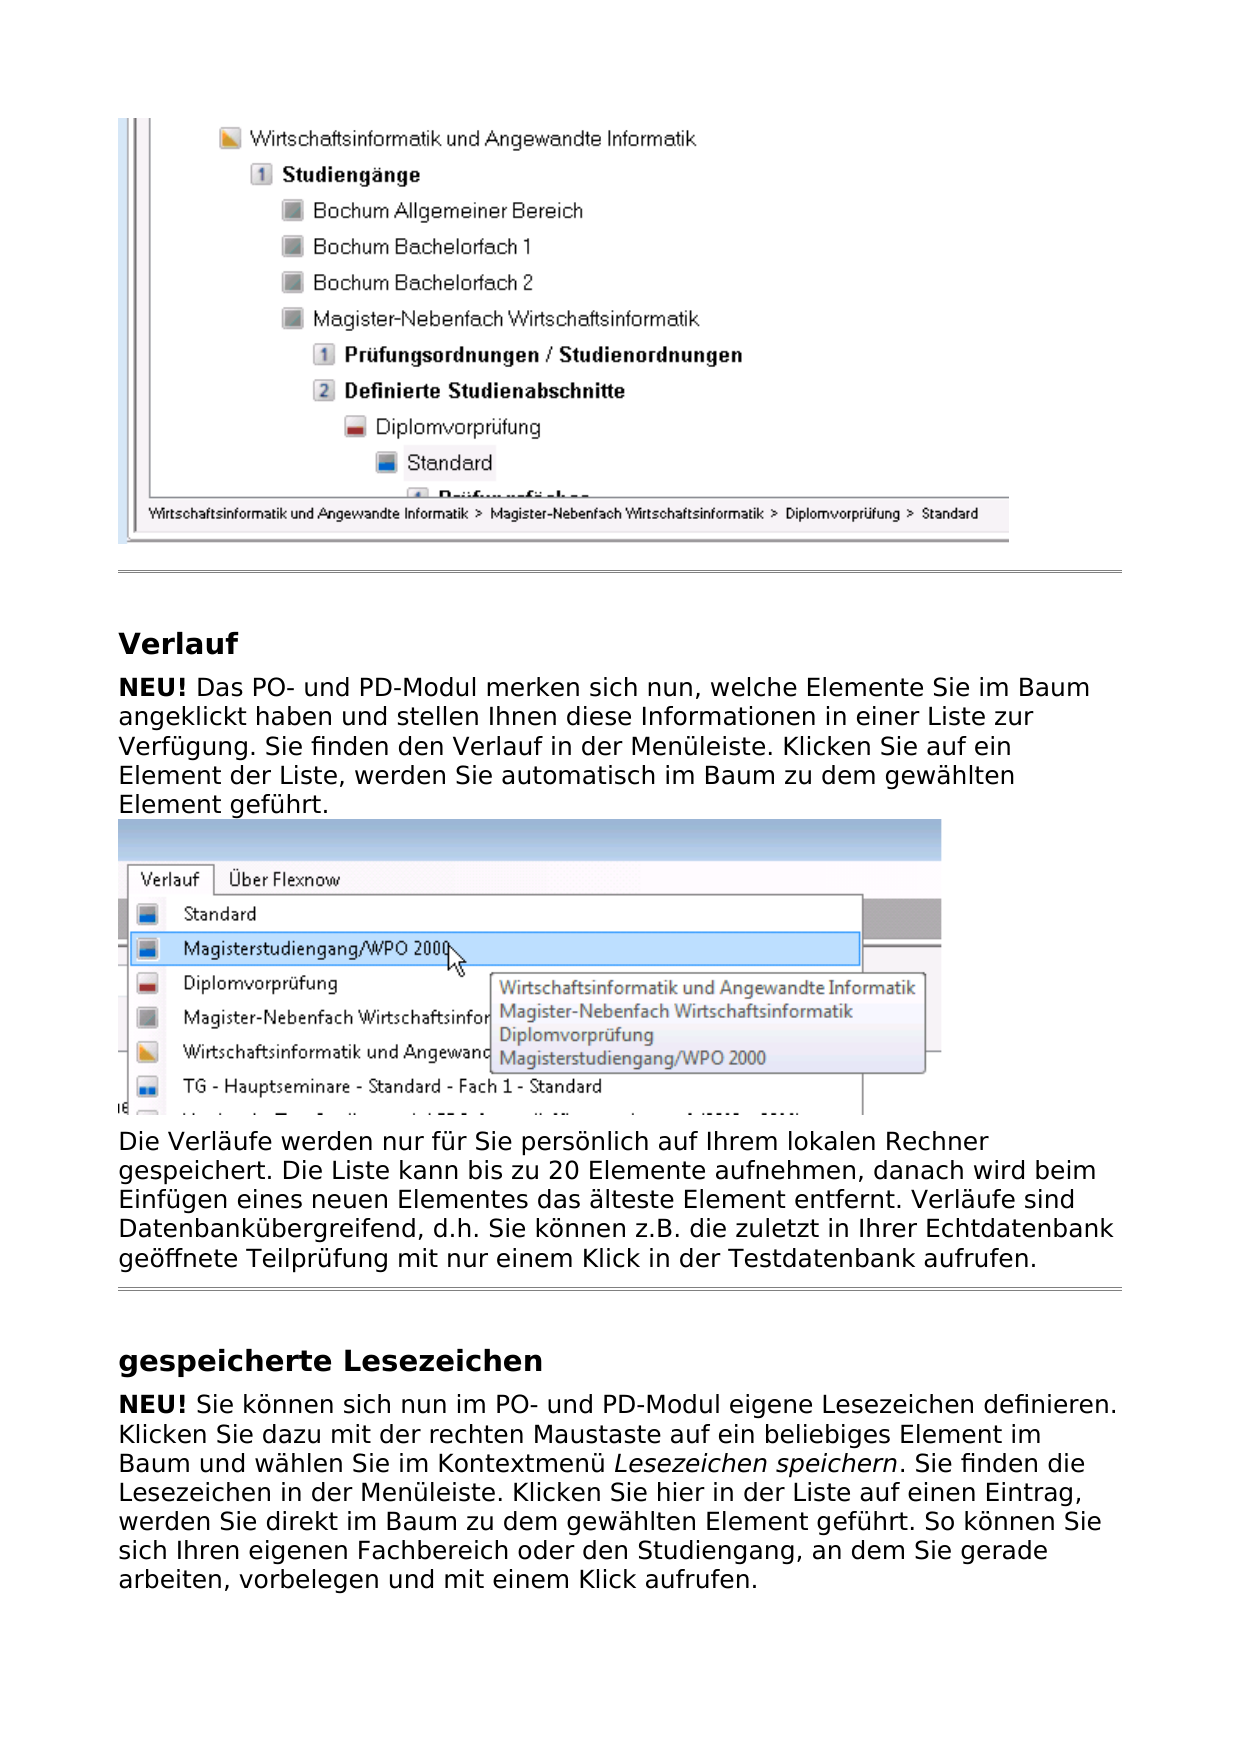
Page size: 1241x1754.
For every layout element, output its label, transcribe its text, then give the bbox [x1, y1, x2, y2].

picture [118, 819, 942, 1115]
subtitle Verlauf [118, 627, 1122, 661]
text NEU! Sie können sich nun im PO- und PD-Modul eigene Lesezeichen definieren. Klicken Sie dazu mit der rechten Maustaste auf ein beliebiges Element im Baum und wählen Sie im Kontextmenü Lesezeichen speichern. Sie finden die Lesezeichen in der Menüleiste. Klicken Sie hier in der Liste auf einen Eintrag, werden Sie direkt im Baum zu dem gewählten Element geführt. So können Sie sich Ihren eigenen Fachbereich oder den Studiengang, an dem Sie gerade arbeiten, vorbelegen und mit einem Klick aufrufen. [118, 1391, 1122, 1595]
text Die Verläufe werden nur für Sie persönlich auf Ihrem lokalen Rechner gespeichert. Die Liste kann bis zu 20 Elemente aufnehmen, danach wird beim Einfügen eines neuen Elementes das älteste Element entfernt. Verläufe sind Datenbankübergreifend, d.h. Sie können z.B. die zuletzt in Ihrer Echtdatenbank geöffnete Teilprüfung mit nur einem Klick in der Testdatenbank aufrufen. [118, 1127, 1122, 1273]
subtitle gespeicherte Lesezeichen [118, 1344, 1122, 1378]
picture [118, 118, 1009, 544]
text NEU! Das PO- und PD-Modul merken sich nun, welche Elemente Sie im Baum angeklickt haben und stellen Ihnen diese Informationen in einer Liste zur Verfügung. Sie finden den Verlauf in der Menüleiste. Klicken Sie auf ein Element der Liste, werden Sie automatisch im Baum zu dem gewählten Element geführt. [118, 673, 1122, 819]
